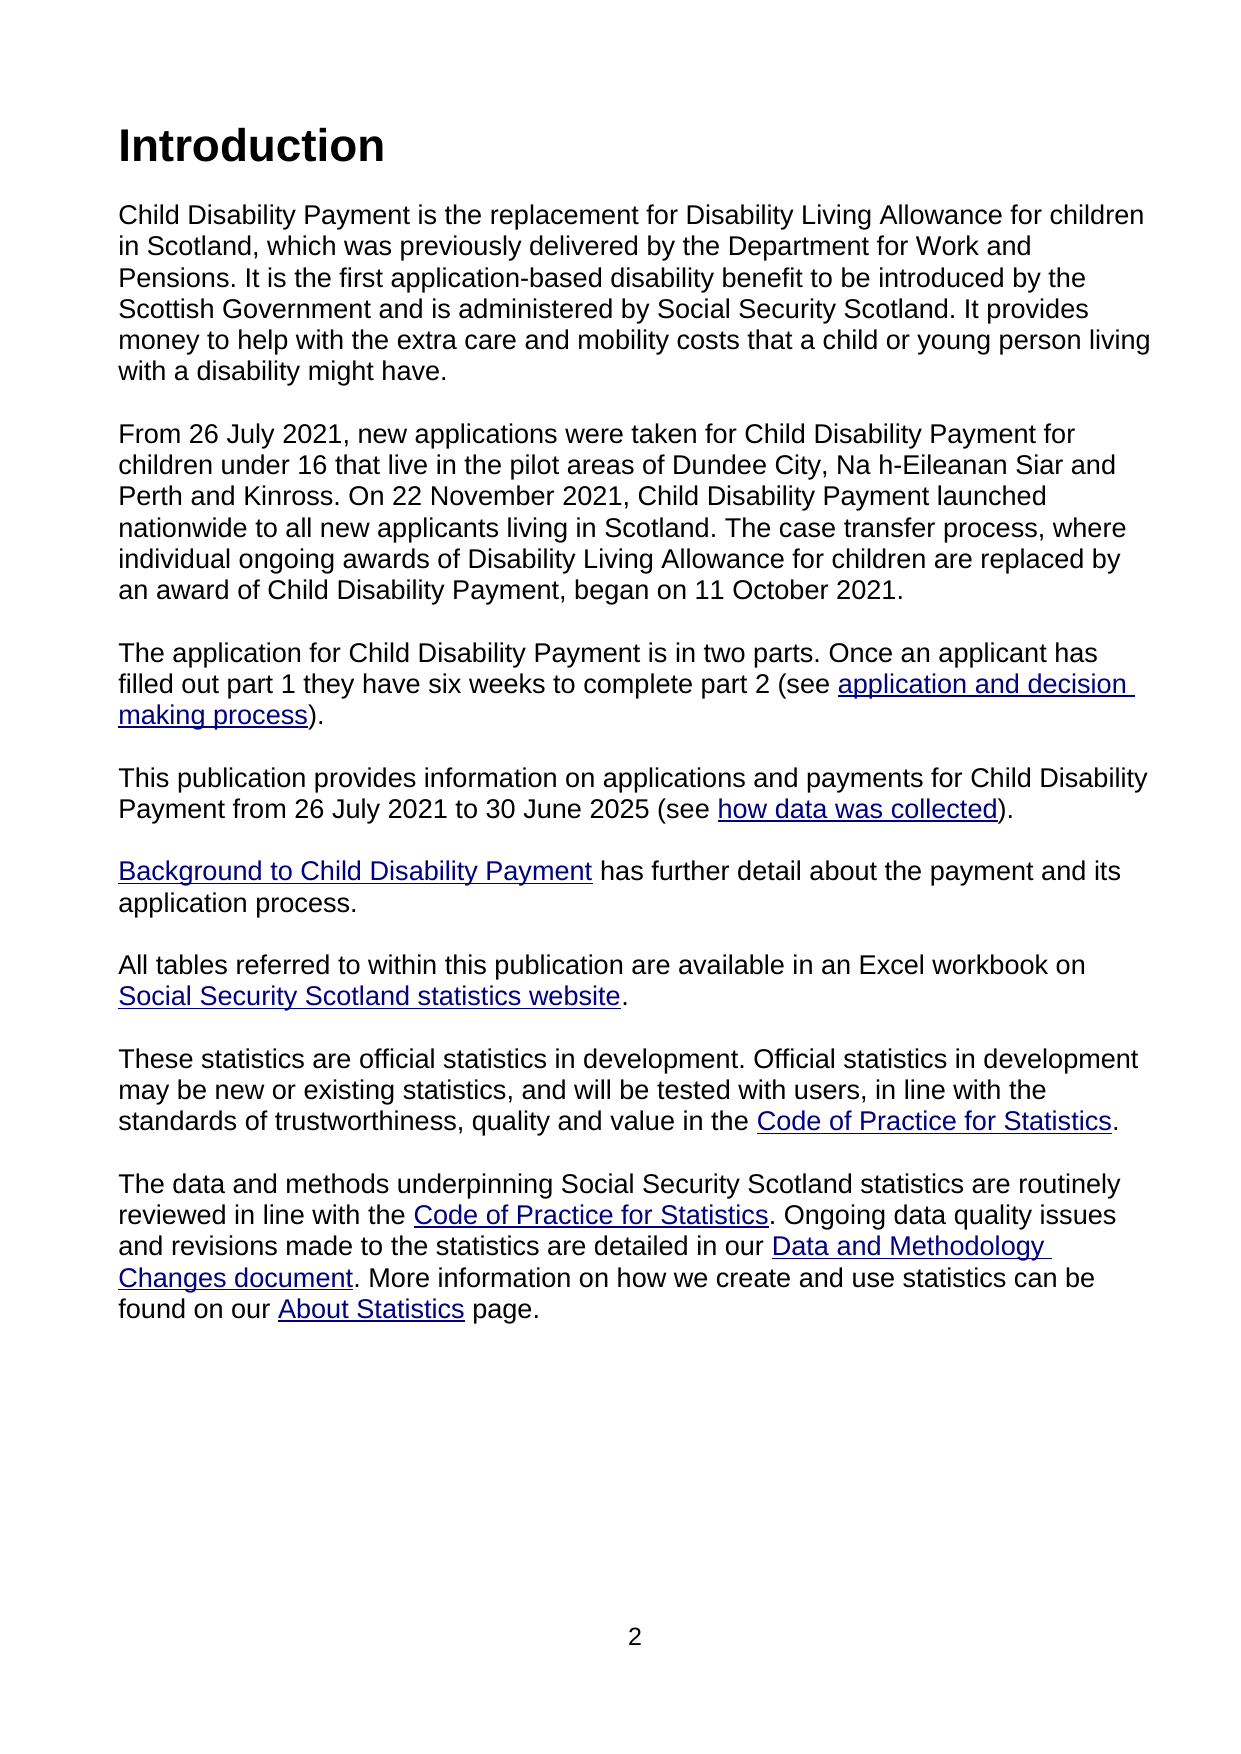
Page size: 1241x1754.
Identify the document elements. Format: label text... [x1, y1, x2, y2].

text Child Disability Payment is the replacement for Disability Living Allowance for children in Scotland, which was previously delivered by the Department for Work and Pensions. It is the first application-based disability benefit to be introduced by the Scottish Government and is administered by Social Security Scotland. It provides money to help with the extra care and mobility costs that a child or young person living with a disability might have. [118, 199, 1152, 387]
text These statistics are official statistics in development. Official statistics in development may be new or existing statistics, and will be tested with users, in line with the standards of trustworthiness, quality and value in the Code of Practice for Statistics. [118, 1043, 1152, 1137]
text This publication provides information on applications and payments for Child Disability Payment from 26 July 2021 to 30 June 2025 (see how data was collected). [118, 762, 1152, 824]
text The data and methods underpinning Social Security Scotland statistics are routinely reviewed in line with the Code of Practice for Statistics. Ongoing data quality issues and revisions made to the statistics are detailed in our Data and Methodology Changes document. More information on how we create and use statistics can be found on our About Statistics page. [118, 1168, 1152, 1324]
text From 26 July 2021, new applications were taken for Child Disability Payment for children under 16 that live in the pilot areas of Dundee City, Na h-Eileanan Siar and Perth and Kinross. On 22 November 2021, Child Disability Payment launched nationwide to all new applicants living in Scotland. The case transfer process, where individual ongoing awards of Disability Living Allowance for children are replaced by an award of Child Disability Payment, began on 11 October 2021. [118, 418, 1152, 606]
text All tables referred to within this publication are available in an Excel workbook on Social Security Scotland statistics website. [118, 949, 1152, 1012]
subtitle Introduction [118, 118, 1152, 171]
text The application for Child Disability Payment is in two parts. Once an applicant has filled out part 1 they have six weeks to complete part 2 (see application and decision making process). [118, 637, 1152, 731]
text Background to Child Disability Payment has further detail about the payment and its application process. [118, 856, 1152, 918]
